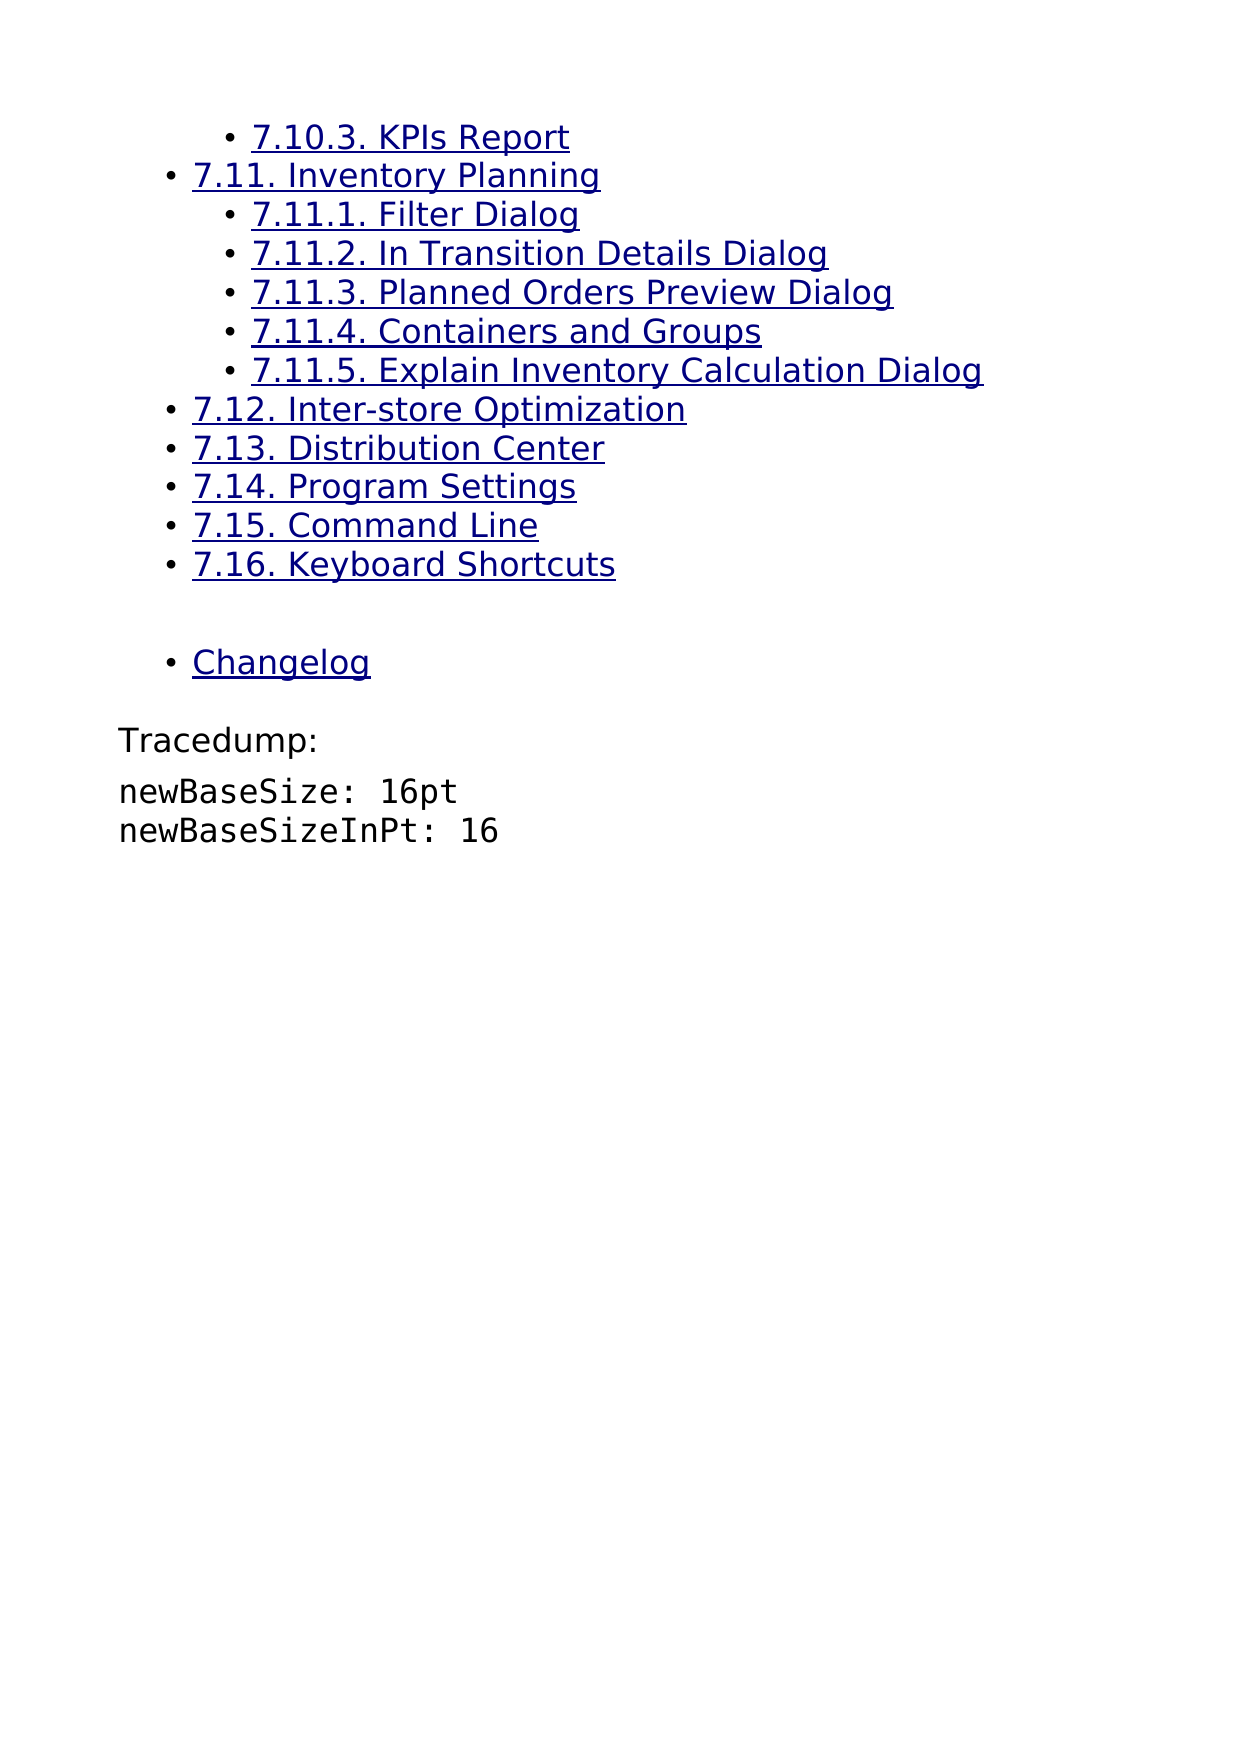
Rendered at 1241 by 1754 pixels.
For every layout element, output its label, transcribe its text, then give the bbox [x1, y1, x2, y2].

list 7.15. Command Line [177, 507, 1122, 546]
list Changelog [177, 643, 1122, 682]
list 7.12. Inter-store Optimization [177, 390, 1122, 429]
list 7.11.3. Planned Orders Preview Dialog [236, 273, 1122, 312]
list 7.11.1. Filter Dialog [236, 196, 1122, 235]
list 7.11.5. Explain Inventory Calculation Dialog [236, 351, 1122, 390]
list 7.14. Program Settings [177, 468, 1122, 507]
list 7.10.3. KPIs Report [236, 118, 1122, 157]
list 7.11.2. In Transition Details Dialog [236, 235, 1122, 273]
list 7.16. Keyboard Shortcuts [177, 546, 1122, 584]
list 7.13. Distribution Center [177, 429, 1122, 468]
list 7.11.4. Containers and Groups [236, 312, 1122, 351]
list 7.11. Inventory Planning [177, 157, 1122, 196]
text newBaseSize: 16pt newBaseSizeInPt: 16 [118, 772, 1122, 850]
text Tracedump: [118, 682, 1122, 760]
